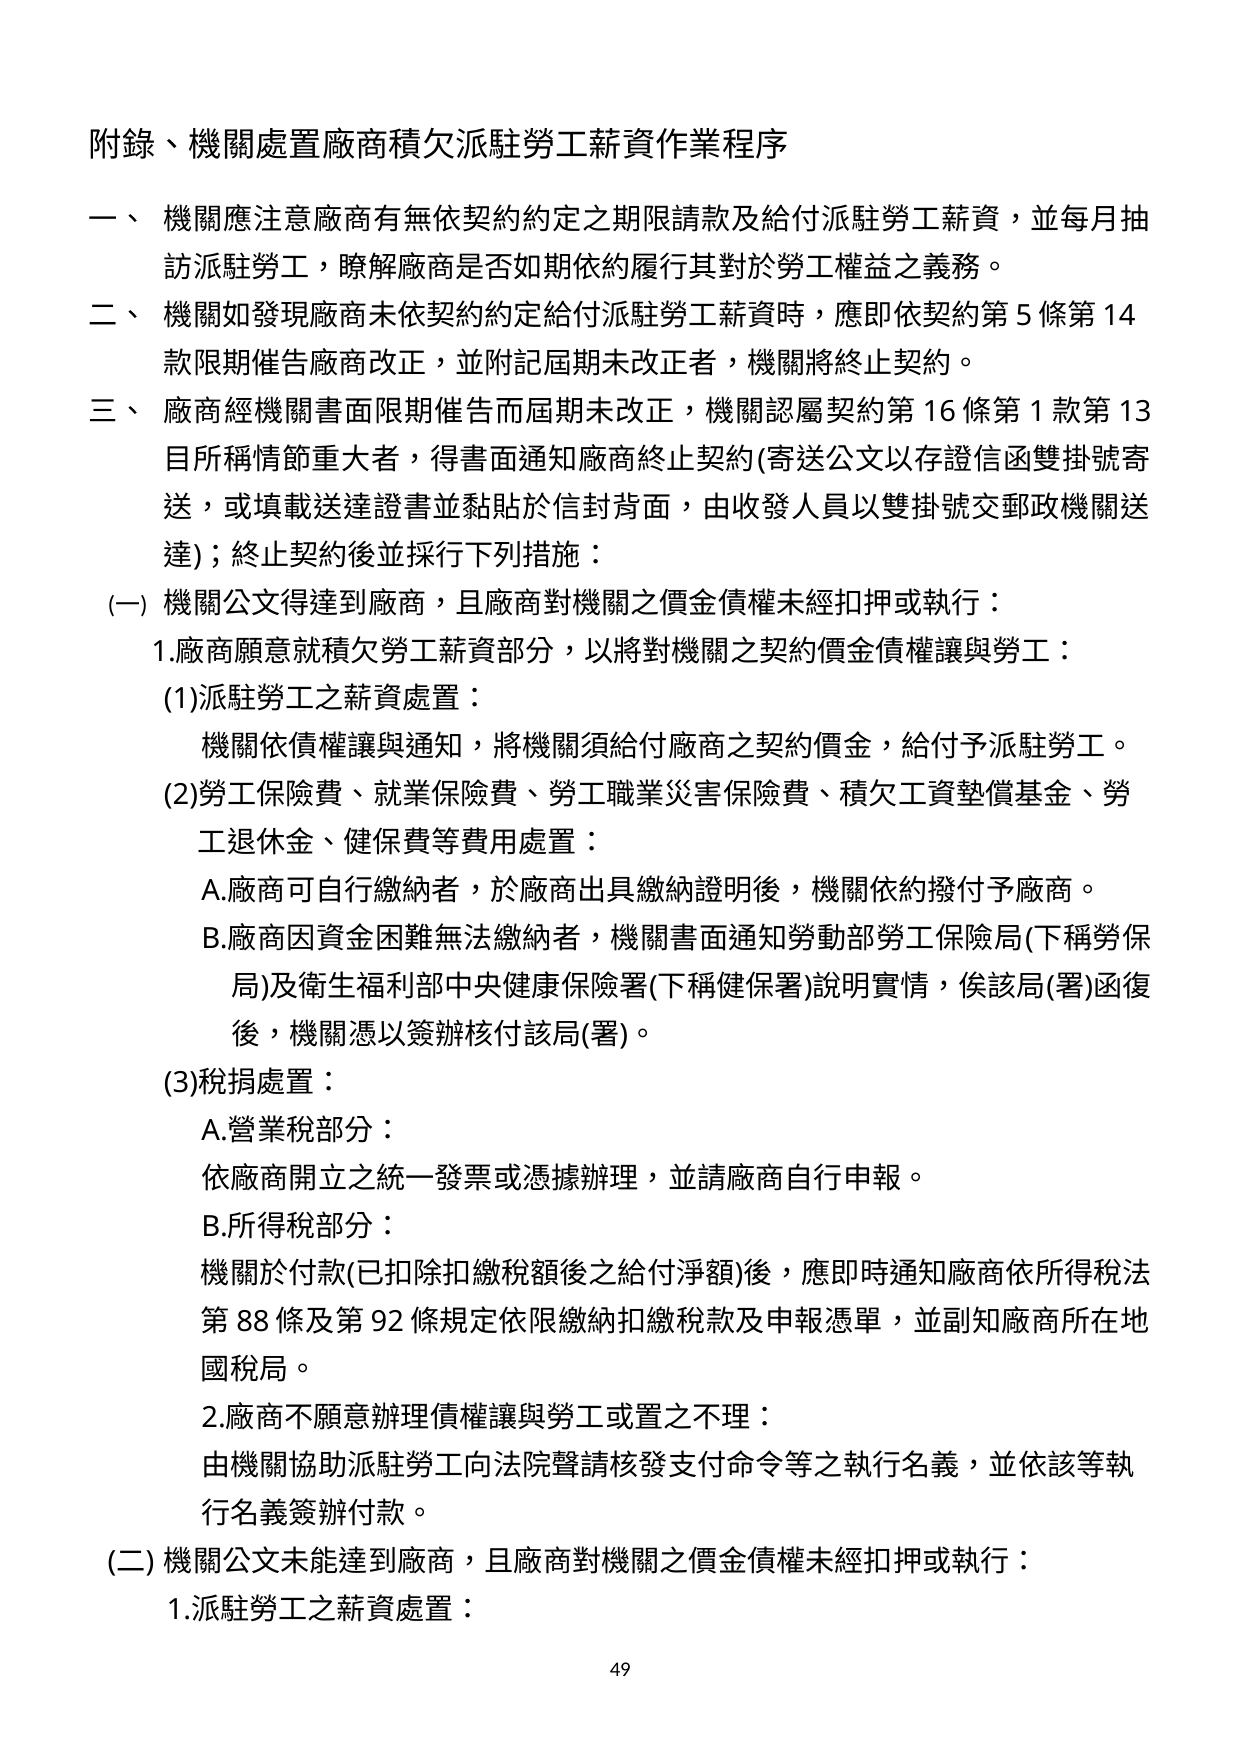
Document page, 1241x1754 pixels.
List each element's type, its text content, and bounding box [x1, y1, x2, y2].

list 機關如發現廠商未依契約約定給付派駐勞工薪資時，應即依契約第5條第14款限期催告廠商改正，並附記屆期未改正者，機關將終止契約。 [89, 287, 1152, 383]
text 機關於付款(已扣除扣繳稅額後之給付淨額)後，應即時通知廠商依所得稅法第88條及第92條規定依限繳納扣繳稅款及申報憑單，並副知廠商所在地國稅局。 [201, 1246, 1152, 1389]
text B.所得稅部分： [201, 1198, 1152, 1246]
text A.營業稅部分： [201, 1102, 1152, 1150]
list 機關應注意廠商有無依契約約定之期限請款及給付派駐勞工薪資，並每月抽訪派駐勞工，瞭解廠商是否如期依約履行其對於勞工權益之義務。 [89, 191, 1152, 287]
text A.廠商可自行繳納者，於廠商出具繳納證明後，機關依約撥付予廠商。 [201, 862, 1152, 910]
list 1.廠商願意就積欠勞工薪資部分，以將對機關之契約價金債權讓與勞工： [151, 623, 1152, 671]
list 工退休金、健保費等費用處置： [89, 814, 1152, 862]
text 附錄、機關處置廠商積欠派駐勞工薪資作業程序 [89, 118, 1152, 166]
text (1)派駐勞工之薪資處置： [164, 671, 1152, 718]
list 機關公文得達到廠商，且廠商對機關之價金債權未經扣押或執行： [107, 575, 1152, 623]
list 機關公文未能達到廠商，且廠商對機關之價金債權未經扣押或執行： [107, 1533, 1152, 1581]
text (3)稅捐處置： [164, 1054, 1152, 1102]
list 1.派駐勞工之薪資處置： [151, 1581, 1152, 1629]
text 機關依債權讓與通知，將機關須給付廠商之契約價金，給付予派駐勞工。 [201, 718, 1152, 766]
text 由機關協助派駐勞工向法院聲請核發支付命令等之執行名義，並依該等執行名義簽辦付款。 [201, 1437, 1152, 1533]
list (2)勞工保險費、就業保險費、勞工職業災害保險費、積欠工資墊償基金、勞 [89, 766, 1152, 814]
list 2.廠商不願意辦理債權讓與勞工或置之不理： [151, 1389, 1152, 1437]
text B.廠商因資金困難無法繳納者，機關書面通知勞動部勞工保險局(下稱勞保局)及衛生福利部中央健康保險署(下稱健保署)說明實情，俟該局(署)函復後，機關憑以簽辦核付該局(署)。 [201, 910, 1152, 1054]
list 廠商經機關書面限期催告而屆期未改正，機關認屬契約第16條第1款第13目所稱情節重大者，得書面通知廠商終止契約(寄送公文以存證信函雙掛號寄送，或填載送達證書並黏貼於信封背面，由收發人員以雙掛號交郵政機關送達)；終止契約後並採行下列措施： [89, 383, 1152, 575]
text 依廠商開立之統一發票或憑據辦理，並請廠商自行申報。 [201, 1150, 1152, 1198]
